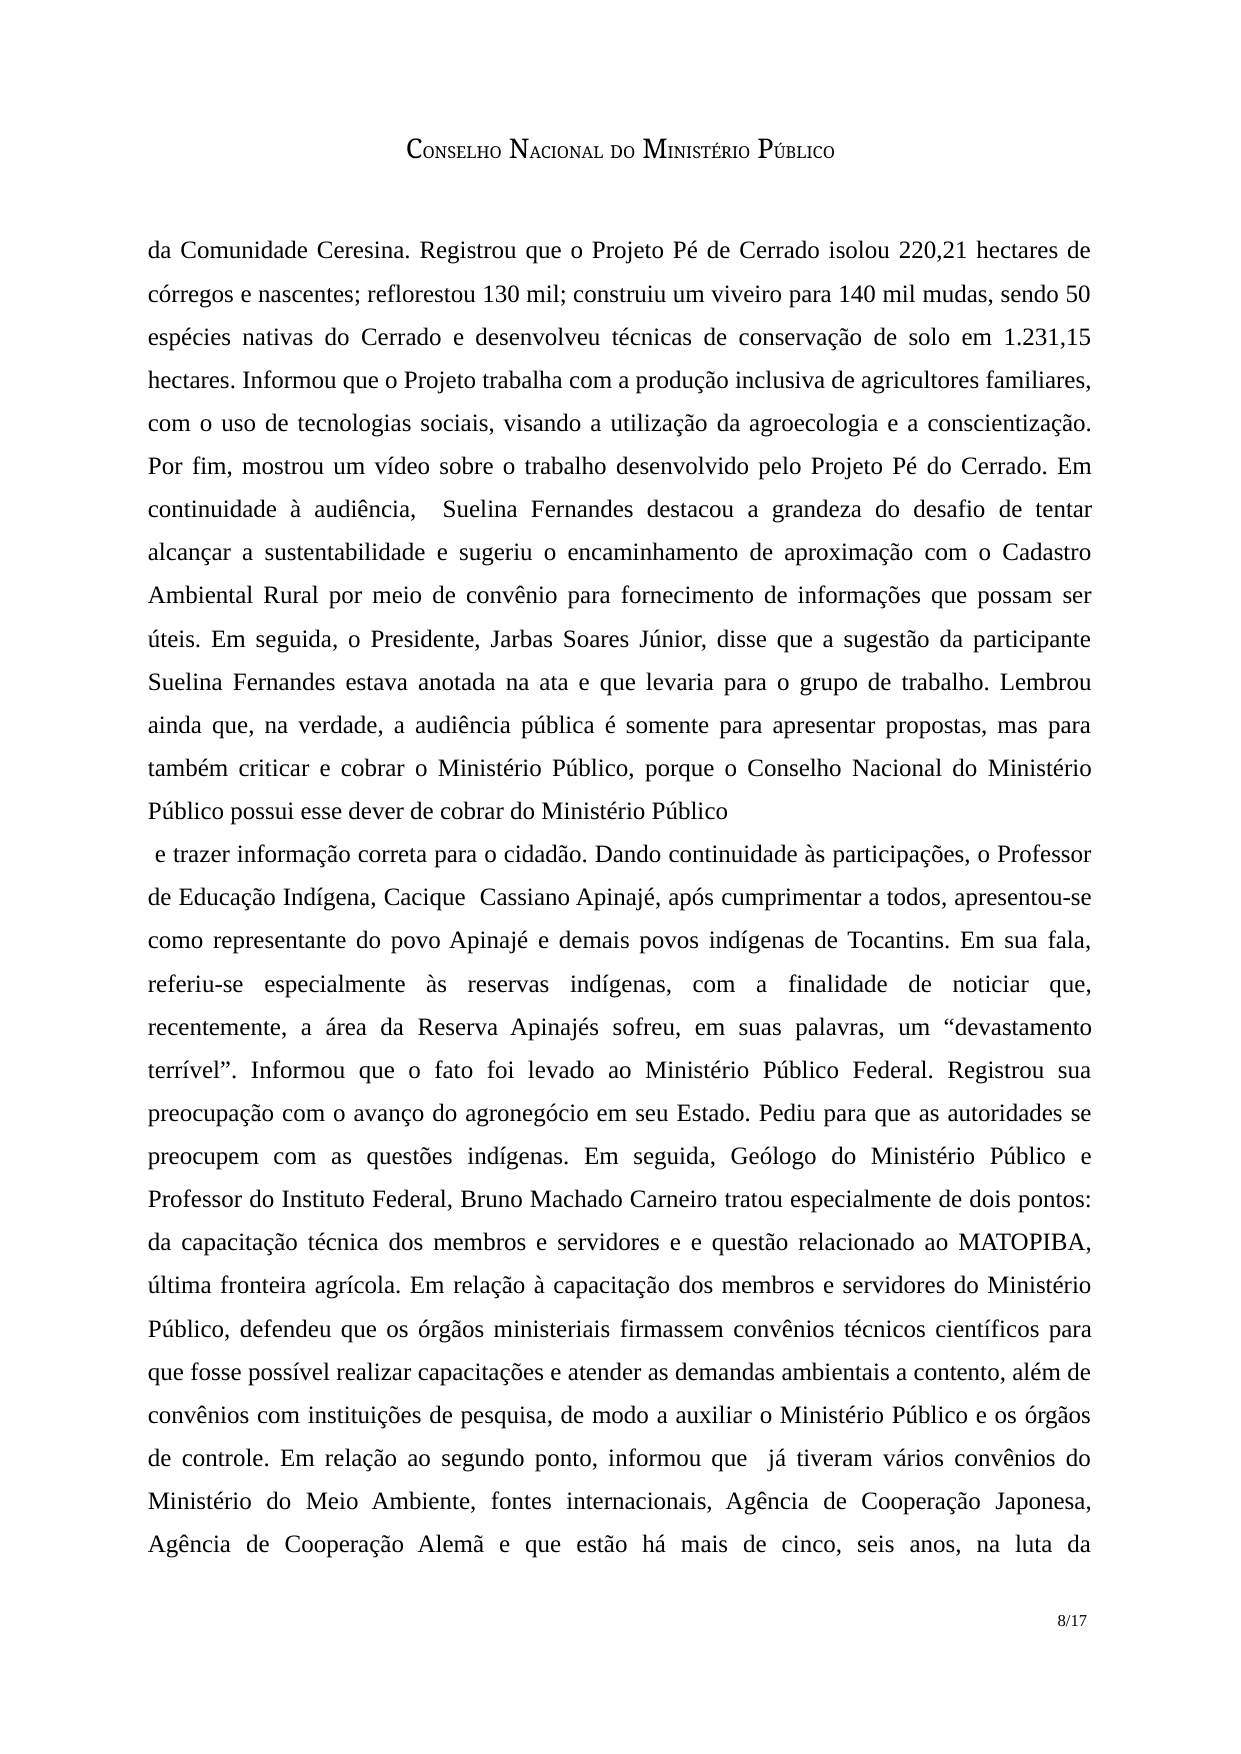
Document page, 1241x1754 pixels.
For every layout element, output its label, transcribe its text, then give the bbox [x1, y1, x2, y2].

text e trazer informação correta para o cidadão. Dando continuidade às participações, o Professor de Educação Indígena, Cacique Cassiano Apinajé, após cumprimentar a todos, apresentou-se como representante do povo Apinajé e demais povos indígenas de Tocantins. Em sua fala, referiu-se especialmente às reservas indígenas, com a finalidade de noticiar que, recentemente, a área da Reserva Apinajés sofreu, em suas palavras, um “devastamento terrível”. Informou que o fato foi levado ao Ministério Público Federal. Registrou sua preocupação com o avanço do agronegócio em seu Estado. Pediu para que as autoridades se preocupem com as questões indígenas. Em seguida, Geólogo do Ministério Público e Professor do Instituto Federal, Bruno Machado Carneiro tratou especialmente de dois pontos: da capacitação técnica dos membros e servidores e e questão relacionado ao MATOPIBA, última fronteira agrícola. Em relação à capacitação dos membros e servidores do Ministério Público, defendeu que os órgãos ministeriais firmassem convênios técnicos científicos para que fosse possível realizar capacitações e atender as demandas ambientais a contento, além de convênios com instituições de pesquisa, de modo a auxiliar o Ministério Público e os órgãos de controle. Em relação ao segundo ponto, informou que já tiveram vários convênios do Ministério do Meio Ambiente, fontes internacionais, Agência de Cooperação Japonesa, Agência de Cooperação Alemã e que estão há mais de cinco, seis anos, na luta da [148, 839, 1093, 1558]
text da Comunidade Ceresina. Registrou que o Projeto Pé de Cerrado isolou 220,21 hectares de córregos e nascentes; reflorestou 130 mil; construiu um viveiro para 140 mil mudas, sendo 50 espécies nativas do Cerrado e desenvolveu técnicas de conservação de solo em 1.231,15 hectares. Informou que o Projeto trabalha com a produção inclusiva de agricultores familiares, com o uso de tecnologias sociais, visando a utilização da agroecologia e a conscientização. Por fim, mostrou um vídeo sobre o trabalho desenvolvido pelo Projeto Pé do Cerrado. Em continuidade à audiência, Suelina Fernandes destacou a grandeza do desafio de tentar alcançar a sustentabilidade e sugeriu o encaminhamento de aproximação com o Cadastro Ambiental Rural por meio de convênio para fornecimento de informações que possam ser úteis. Em seguida, o Presidente, Jarbas Soares Júnior, disse que a sugestão da participante Suelina Fernandes estava anotada na ata e que levaria para o grupo de trabalho. Lembrou ainda que, na verdade, a audiência pública é somente para apresentar propostas, mas para também criticar e cobrar o Ministério Público, porque o Conselho Nacional do Ministério Público possui esse dever de cobrar do Ministério Público [148, 236, 1093, 825]
